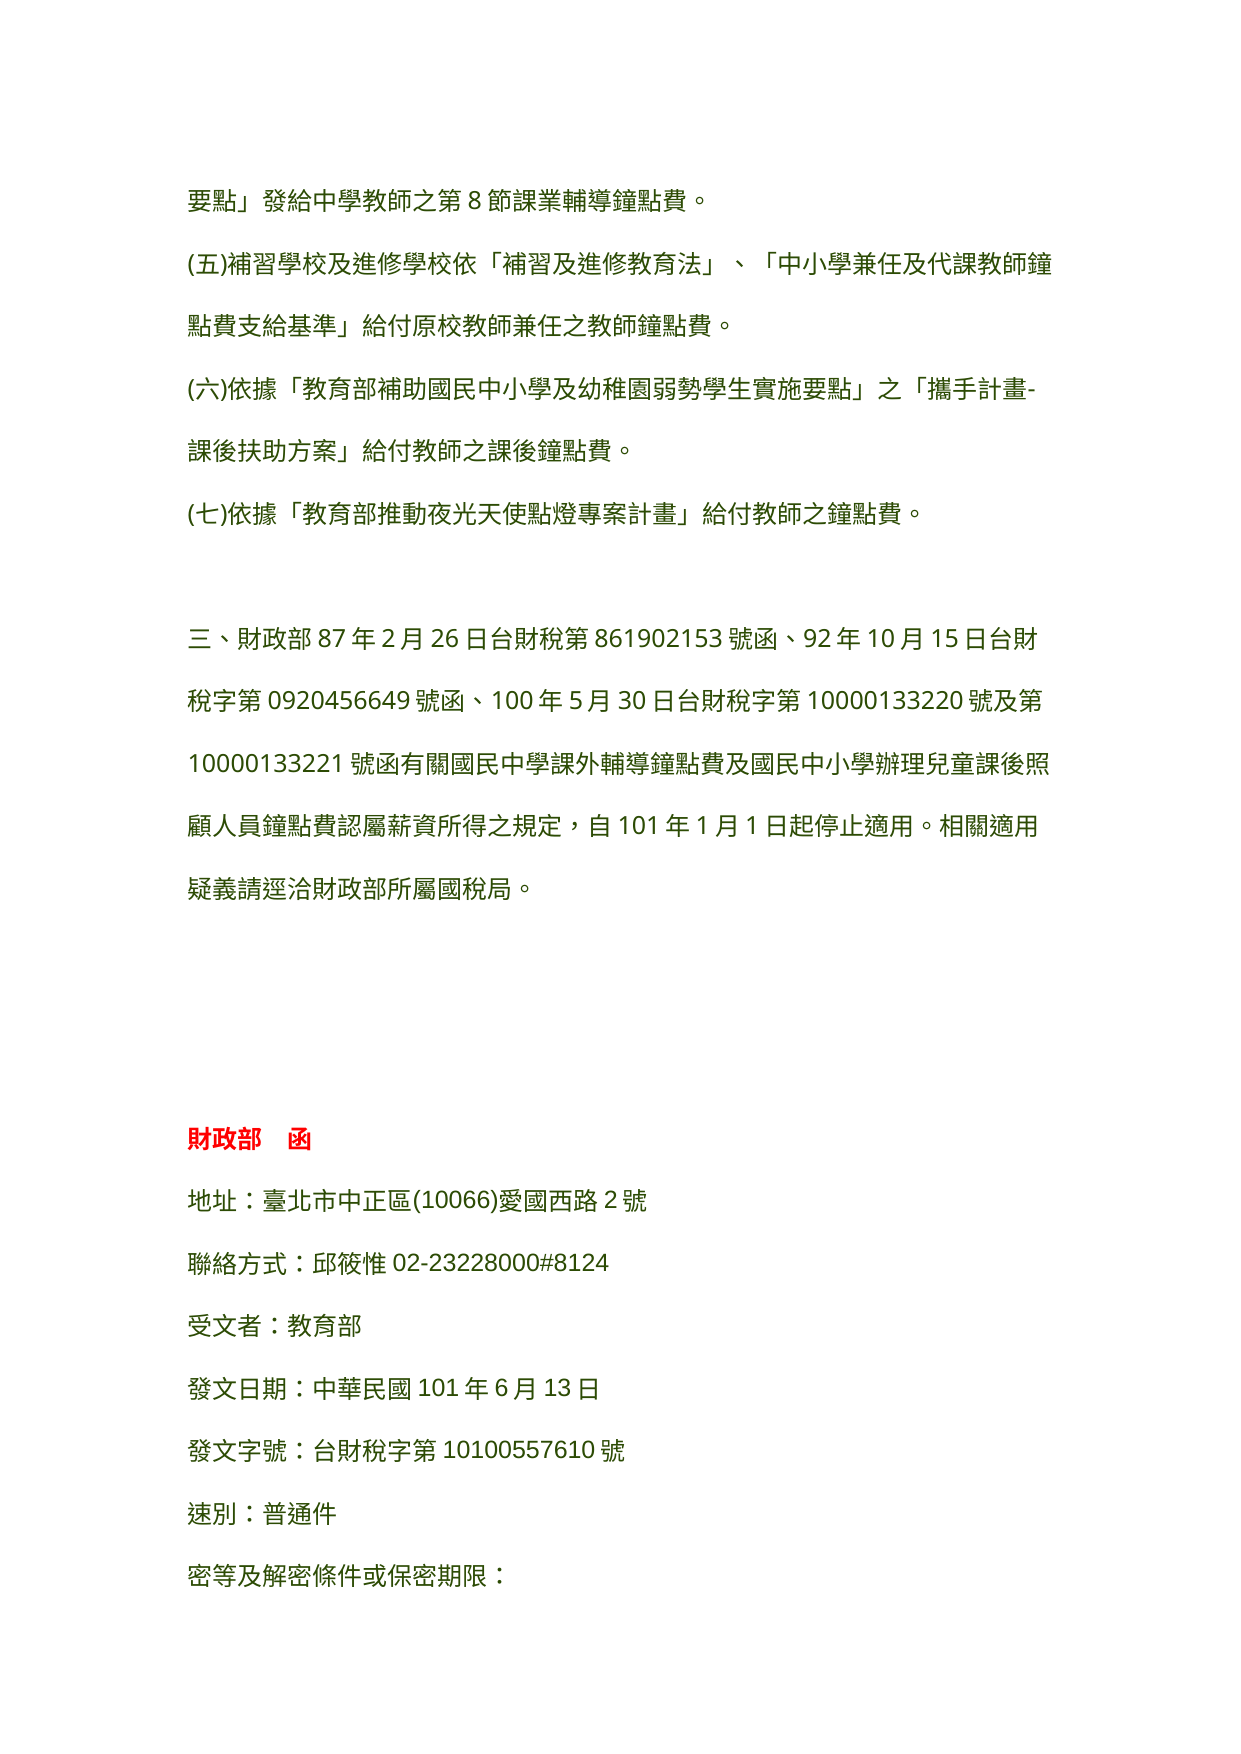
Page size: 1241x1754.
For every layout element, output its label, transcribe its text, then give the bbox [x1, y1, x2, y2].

text 三、財政部87年2月26日台財稅第861902153號函、92年10月15日台財稅字第0920456649號函、100年5月30日台財稅字第10000133220號及第10000133221號函有關國民中學課外輔導鐘點費及國民中小學辦理兒童課後照顧人員鐘點費認屬薪資所得之規定，自101年1月1日起停止適用。相關適用疑義請逕洽財政部所屬國稅局。 [187, 596, 1053, 908]
text 要點」發給中學教師之第8節課業輔導鐘點費。 (五)補習學校及進修學校依「補習及進修教育法」、「中小學兼任及代課教師鐘點費支給基準」給付原校教師兼任之教師鐘點費。 (六)依據「教育部補助國民中小學及幼稚園弱勢學生實施要點」之「攜手計畫-課後扶助方案」給付教師之課後鐘點費。 (七)依據「教育部推動夜光天使點燈專案計畫」給付教師之鐘點費。 [187, 158, 1053, 533]
text 財政部 函 地址：臺北市中正區(10066)愛國西路2號 聯絡方式：邱筱惟02-23228000#8124 受文者：教育部 發文日期：中華民國101年6月13日 發文字號：台財稅字第10100557610號 速別：普通件 密等及解密條件或保密期限： [187, 1096, 1053, 1596]
